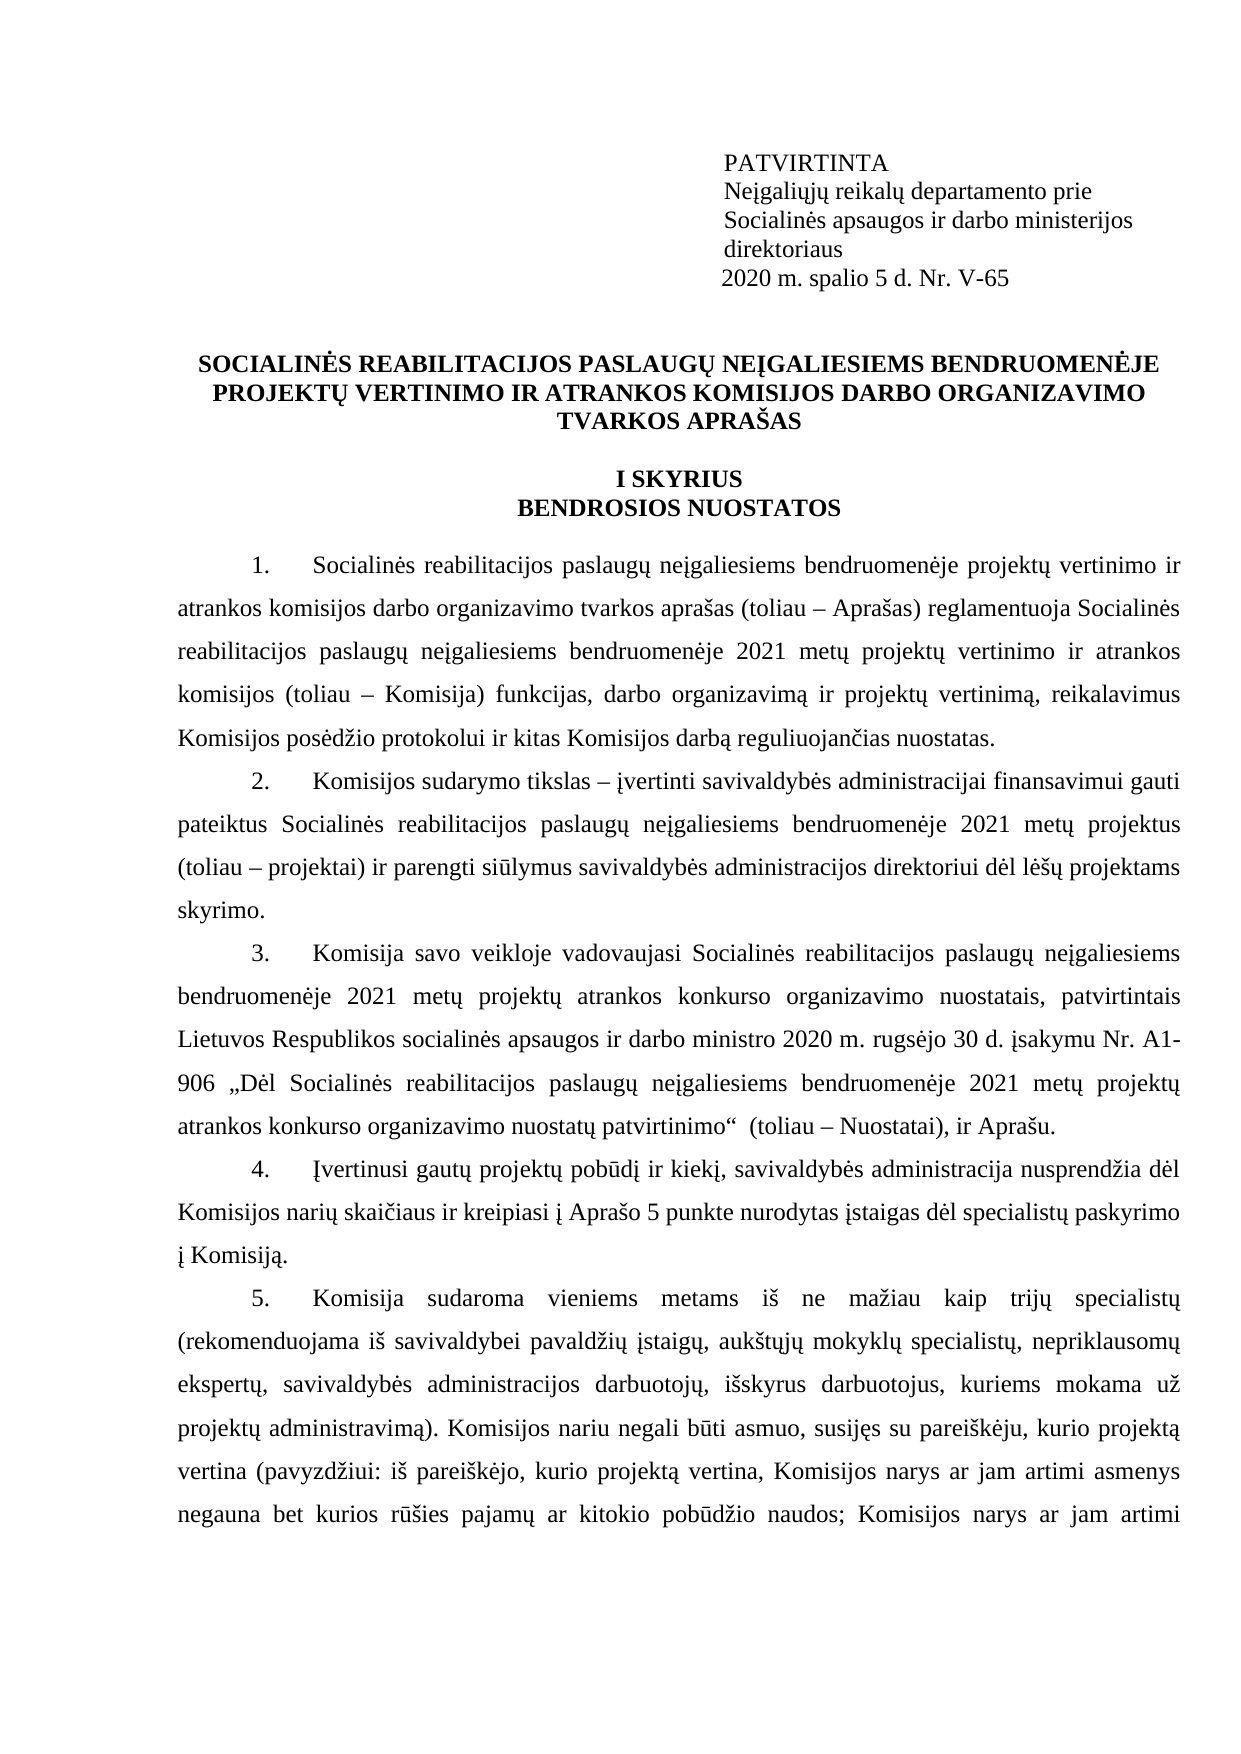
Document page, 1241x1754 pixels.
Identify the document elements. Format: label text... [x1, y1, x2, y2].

text I SKYRIUS [177, 464, 1181, 493]
text Socialinės apsaugos ir darbo ministerijos [723, 205, 1181, 234]
text 4. Įvertinusi gautų projektų pobūdį ir kiekį, savivaldybės administracija nusprendžia dėl Komisijos narių skaičiaus ir kreipiasi į Aprašo 5 punkte nurodytas įstaigas dėl specialistų paskyrimo į Komisiją. [177, 1154, 1181, 1269]
text 2020 m. spalio 5 d. Nr. V-65 [721, 263, 1181, 291]
text Neįgaliųjų reikalų departamento prie [723, 176, 1181, 205]
text BENDROSIOS NUOSTATOS [177, 493, 1181, 521]
text 3. Komisija savo veikloje vadovaujasi Socialinės reabilitacijos paslaugų neįgaliesiems bendruomenėje 2021 metų projektų atrankos konkurso organizavimo nuostatais, patvirtintais Lietuvos Respublikos socialinės apsaugos ir darbo ministro 2020 m. rugsėjo 30 d. įsakymu Nr. A1-906 „Dėl Socialinės reabilitacijos paslaugų neįgaliesiems bendruomenėje 2021 metų projektų atrankos konkurso organizavimo nuostatų patvirtinimo“ (toliau – Nuostatai), ir Aprašu. [177, 938, 1181, 1139]
text 2. Komisijos sudarymo tikslas – įvertinti savivaldybės administracijai finansavimui gauti pateiktus Socialinės reabilitacijos paslaugų neįgaliesiems bendruomenėje 2021 metų projektus (toliau – projektai) ir parengti siūlymus savivaldybės administracijos direktoriui dėl lėšų projektams skyrimo. [177, 766, 1181, 924]
text 1. Socialinės reabilitacijos paslaugų neįgaliesiems bendruomenėje projektų vertinimo ir atrankos komisijos darbo organizavimo tvarkos aprašas (toliau – Aprašas) reglamentuoja Socialinės reabilitacijos paslaugų neįgaliesiems bendruomenėje 2021 metų projektų vertinimo ir atrankos komisijos (toliau – Komisija) funkcijas, darbo organizavimą ir projektų vertinimą, reikalavimus Komisijos posėdžio protokolui ir kitas Komisijos darbą reguliuojančias nuostatas. [177, 550, 1181, 751]
text PATVIRTINTA [723, 148, 1181, 176]
text direktoriaus [723, 234, 1181, 263]
text SOCIALINĖS REABILITACIJOS PASLAUGŲ NEĮGALIESIEMS BENDRUOMENĖJE Projektų VERTINIMO IR atrankoS komisijos DARBO ORGANIZAVIMO TVARKOS APRAŠAS [177, 349, 1181, 435]
text 5. Komisija sudaroma vieniems metams iš ne mažiau kaip trijų specialistų (rekomenduojama iš savivaldybei pavaldžių įstaigų, aukštųjų mokyklų specialistų, nepriklausomų ekspertų, savivaldybės administracijos darbuotojų, išskyrus darbuotojus, kuriems mokama už projektų administravimą). Komisijos nariu negali būti asmuo, susijęs su pareiškėju, kurio projektą vertina (pavyzdžiui: iš pareiškėjo, kurio projektą vertina, Komisijos narys ar jam artimi asmenys negauna bet kurios rūšies pajamų ar kitokio pobūdžio naudos; Komisijos narys ar jam artimi [177, 1283, 1181, 1528]
